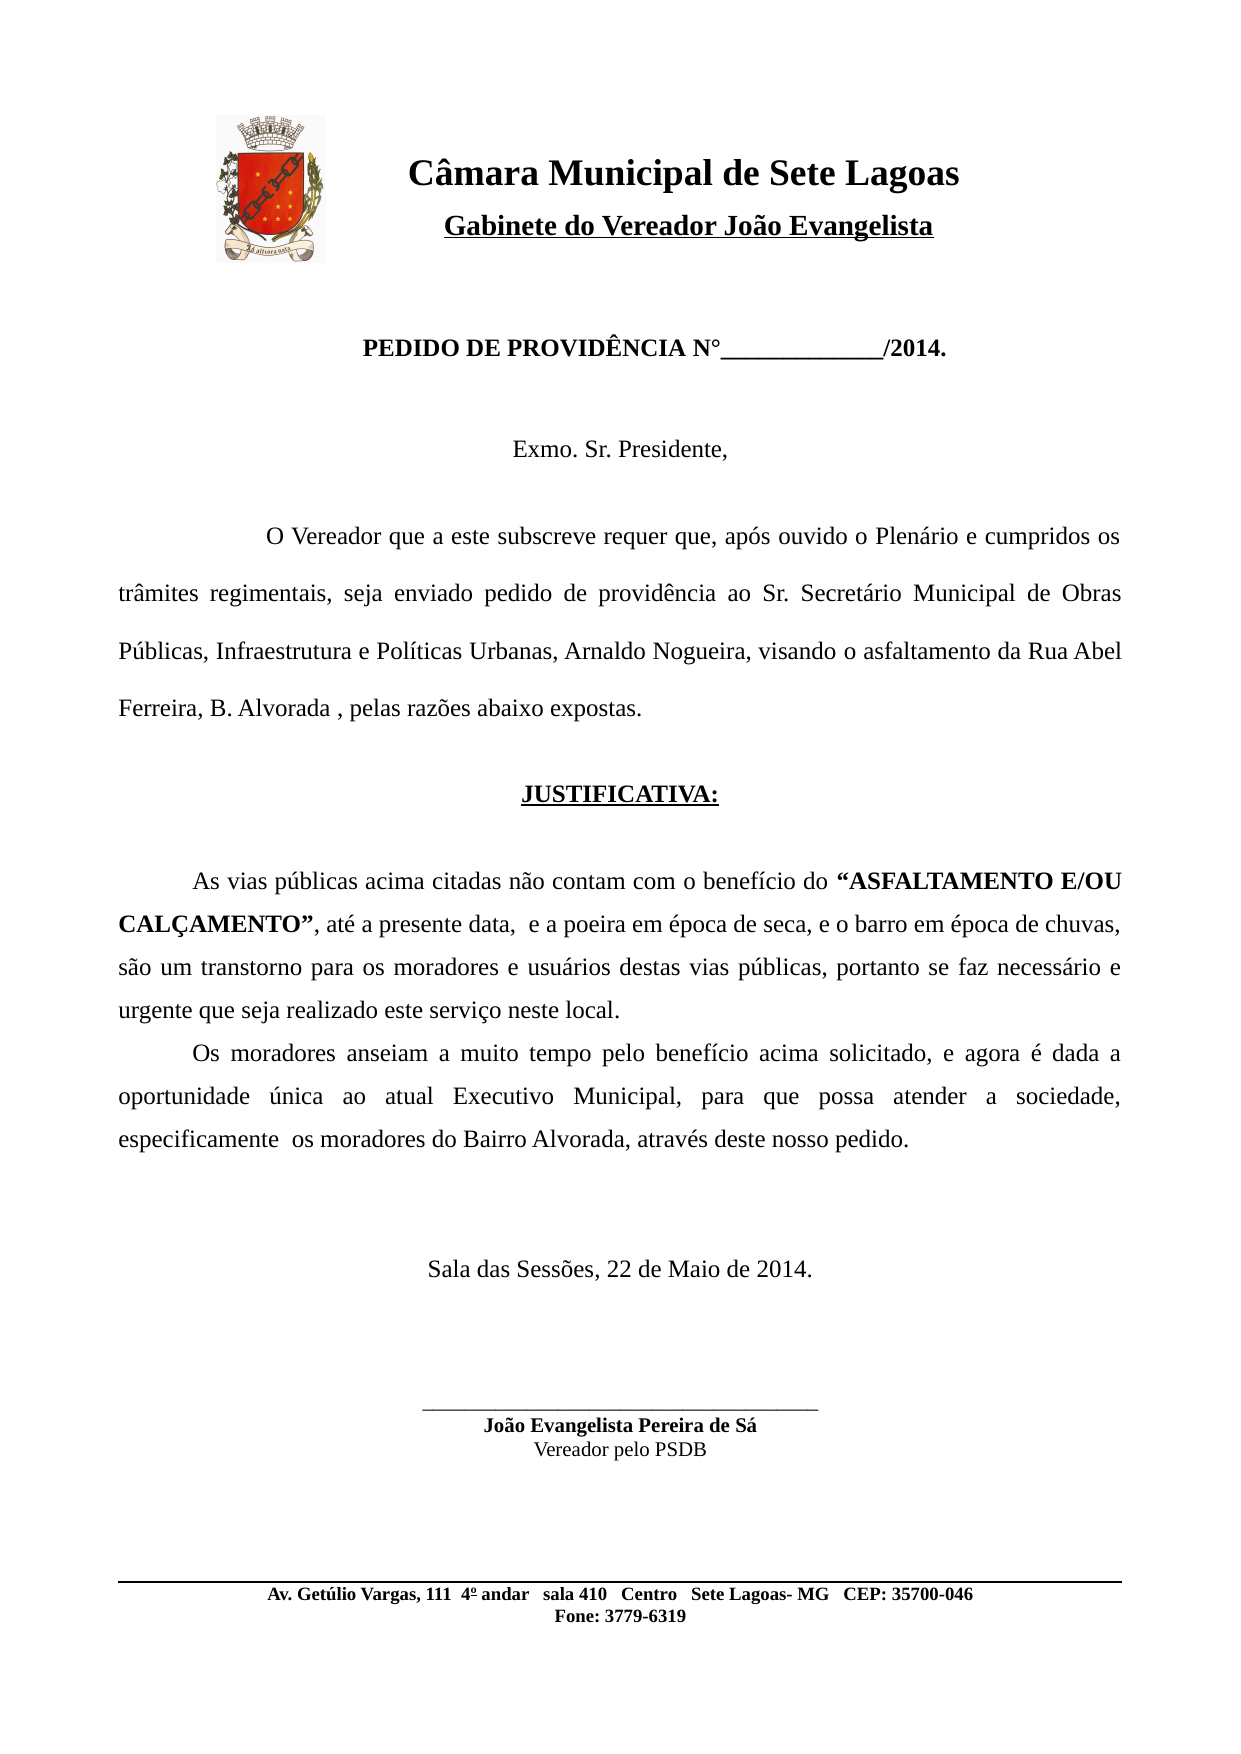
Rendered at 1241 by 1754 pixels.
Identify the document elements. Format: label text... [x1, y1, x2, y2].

text [118, 147, 216, 195]
text ______________________________________ [118, 1389, 1122, 1413]
text Av. Getúlio Vargas, 111 4º andar sala 410 Centro Sete Lagoas- MG CEP: 35700-046 [118, 1583, 1122, 1605]
text Fone: 3779-6319 [118, 1605, 1122, 1626]
text PEDIDO DE PROVIDÊNCIA N°_____________/2014. [118, 329, 1122, 362]
text Exmo. Sr. Presidente, [118, 434, 1122, 463]
text O Vereador que a este subscreve requer que, após ouvido o Plenário e cumpridos os trâmites regimentais, seja enviado pedido de providência ao Sr. Secretário Municipal de Obras Públicas, Infraestrutura e Políticas Urbanas, Arnaldo Nogueira, visando o asfaltamento da Rua Abel Ferreira, B. Alvorada , pelas razões abaixo expostas. [118, 521, 1122, 722]
text Câmara Municipal de Sete Lagoas [326, 147, 1122, 195]
text Sala das Sessões, 22 de Maio de 2014. [118, 1254, 1122, 1283]
text As vias públicas acima citadas não contam com o benefício do “ASFALTAMENTO E/OU CALÇAMENTO”, até a presente data, e a poeira em época de seca, e o barro em época de chuvas, são um transtorno para os moradores e usuários destas vias públicas, portanto se faz necessário e urgente que seja realizado este serviço neste local. [118, 866, 1122, 1024]
picture [216, 115, 326, 263]
text Vereador pelo PSDB [118, 1437, 1122, 1461]
text Gabinete do Vereador João Evangelista [326, 195, 1122, 246]
text Os moradores anseiam a muito tempo pelo benefício acima solicitado, e agora é dada a oportunidade única ao atual Executivo Municipal, para que possa atender a sociedade, especificamente os moradores do Bairro Alvorada, através deste nosso pedido. [118, 1038, 1122, 1153]
subtitle João Evangelista Pereira de Sá [118, 1413, 1122, 1437]
text JUSTIFICATIVA: [118, 779, 1122, 808]
text [118, 195, 216, 246]
